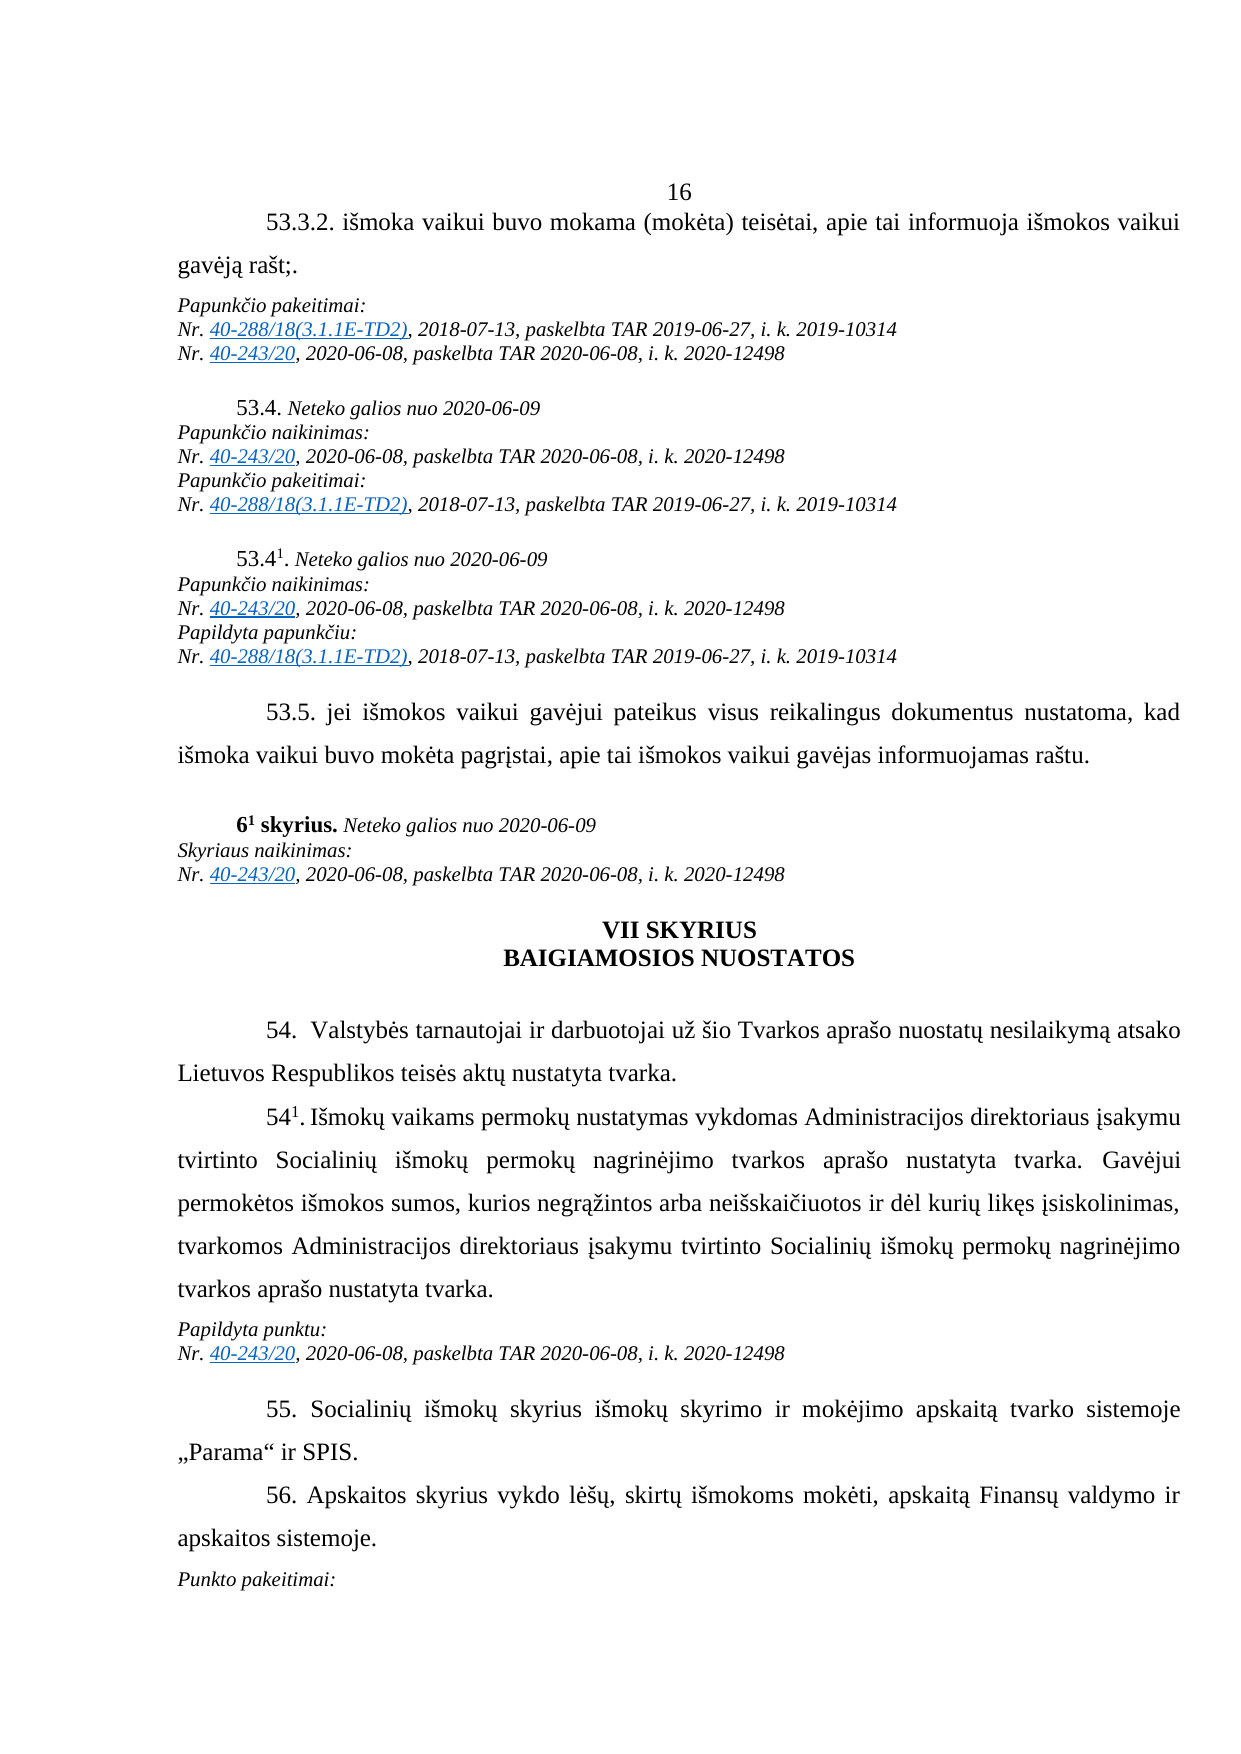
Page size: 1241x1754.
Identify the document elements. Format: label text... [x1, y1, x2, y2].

text Papunkčio pakeitimai: [177, 293, 1181, 317]
text Papunkčio naikinimas: [177, 420, 1181, 444]
text Papildyta punktu: [177, 1317, 1181, 1341]
text Papunkčio naikinimas: [177, 572, 1181, 596]
text 53.5. jei išmokos vaikui gavėjui pateikus visus reikalingus dokumentus nustatoma, kad išmoka vaikui buvo mokėta pagrįstai, apie tai išmokos vaikui gavėjas informuojamas raštu. [177, 697, 1181, 768]
text BAIGIAMOSIOS NUOSTATOS [177, 943, 1181, 972]
text 541. Išmokų vaikams permokų nustatymas vykdomas Administracijos direktoriaus įsakymu tvirtinto Socialinių išmokų permokų nagrinėjimo tvarkos aprašo nustatyta tvarka. Gavėjui permokėtos išmokos sumos, kurios negrąžintos arba neišskaičiuotos ir dėl kurių likęs įsiskolinimas, tvarkomos Administracijos direktoriaus įsakymu tvirtinto Socialinių išmokų permokų nagrinėjimo tvarkos aprašo nustatyta tvarka. [177, 1102, 1181, 1303]
text 53.41. Neteko galios nuo 2020-06-09 [177, 545, 1181, 572]
text Nr. 40-288/18(3.1.1E-TD2), 2018-07-13, paskelbta TAR 2019-06-27, i. k. 2019-10314 [177, 317, 1181, 341]
text Nr. 40-288/18(3.1.1E-TD2), 2018-07-13, paskelbta TAR 2019-06-27, i. k. 2019-10314 [177, 492, 1181, 516]
text Nr. 40-243/20, 2020-06-08, paskelbta TAR 2020-06-08, i. k. 2020-12498 [177, 1341, 1181, 1365]
text Nr. 40-243/20, 2020-06-08, paskelbta TAR 2020-06-08, i. k. 2020-12498 [177, 596, 1181, 620]
text 61 skyrius. Neteko galios nuo 2020-06-09 [177, 812, 1181, 838]
text 55. Socialinių išmokų skyrius išmokų skyrimo ir mokėjimo apskaitą tvarko sistemoje „Parama“ ir SPIS. [177, 1394, 1181, 1466]
text Punkto pakeitimai: [177, 1567, 1181, 1591]
text 56. Apskaitos skyrius vykdo lėšų, skirtų išmokoms mokėti, apskaitą Finansų valdymo ir apskaitos sistemoje. [177, 1480, 1181, 1552]
text VII SKYRIUS [177, 915, 1181, 943]
text 53.4. Neteko galios nuo 2020-06-09 [177, 394, 1181, 420]
text 54. Valstybės tarnautojai ir darbuotojai už šio Tvarkos aprašo nuostatų nesilaikymą atsako Lietuvos Respublikos teisės aktų nustatyta tvarka. [177, 1015, 1181, 1087]
text Papildyta papunkčiu: [177, 620, 1181, 644]
text Nr. 40-243/20, 2020-06-08, paskelbta TAR 2020-06-08, i. k. 2020-12498 [177, 862, 1181, 886]
text Papunkčio pakeitimai: [177, 468, 1181, 492]
text Nr. 40-243/20, 2020-06-08, paskelbta TAR 2020-06-08, i. k. 2020-12498 [177, 341, 1181, 365]
text Nr. 40-288/18(3.1.1E-TD2), 2018-07-13, paskelbta TAR 2019-06-27, i. k. 2019-10314 [177, 644, 1181, 668]
text Nr. 40-243/20, 2020-06-08, paskelbta TAR 2020-06-08, i. k. 2020-12498 [177, 444, 1181, 468]
text Skyriaus naikinimas: [177, 838, 1181, 862]
text 53.3.2. išmoka vaikui buvo mokama (mokėta) teisėtai, apie tai informuoja išmokos vaikui gavėją rašt;. [177, 207, 1181, 278]
